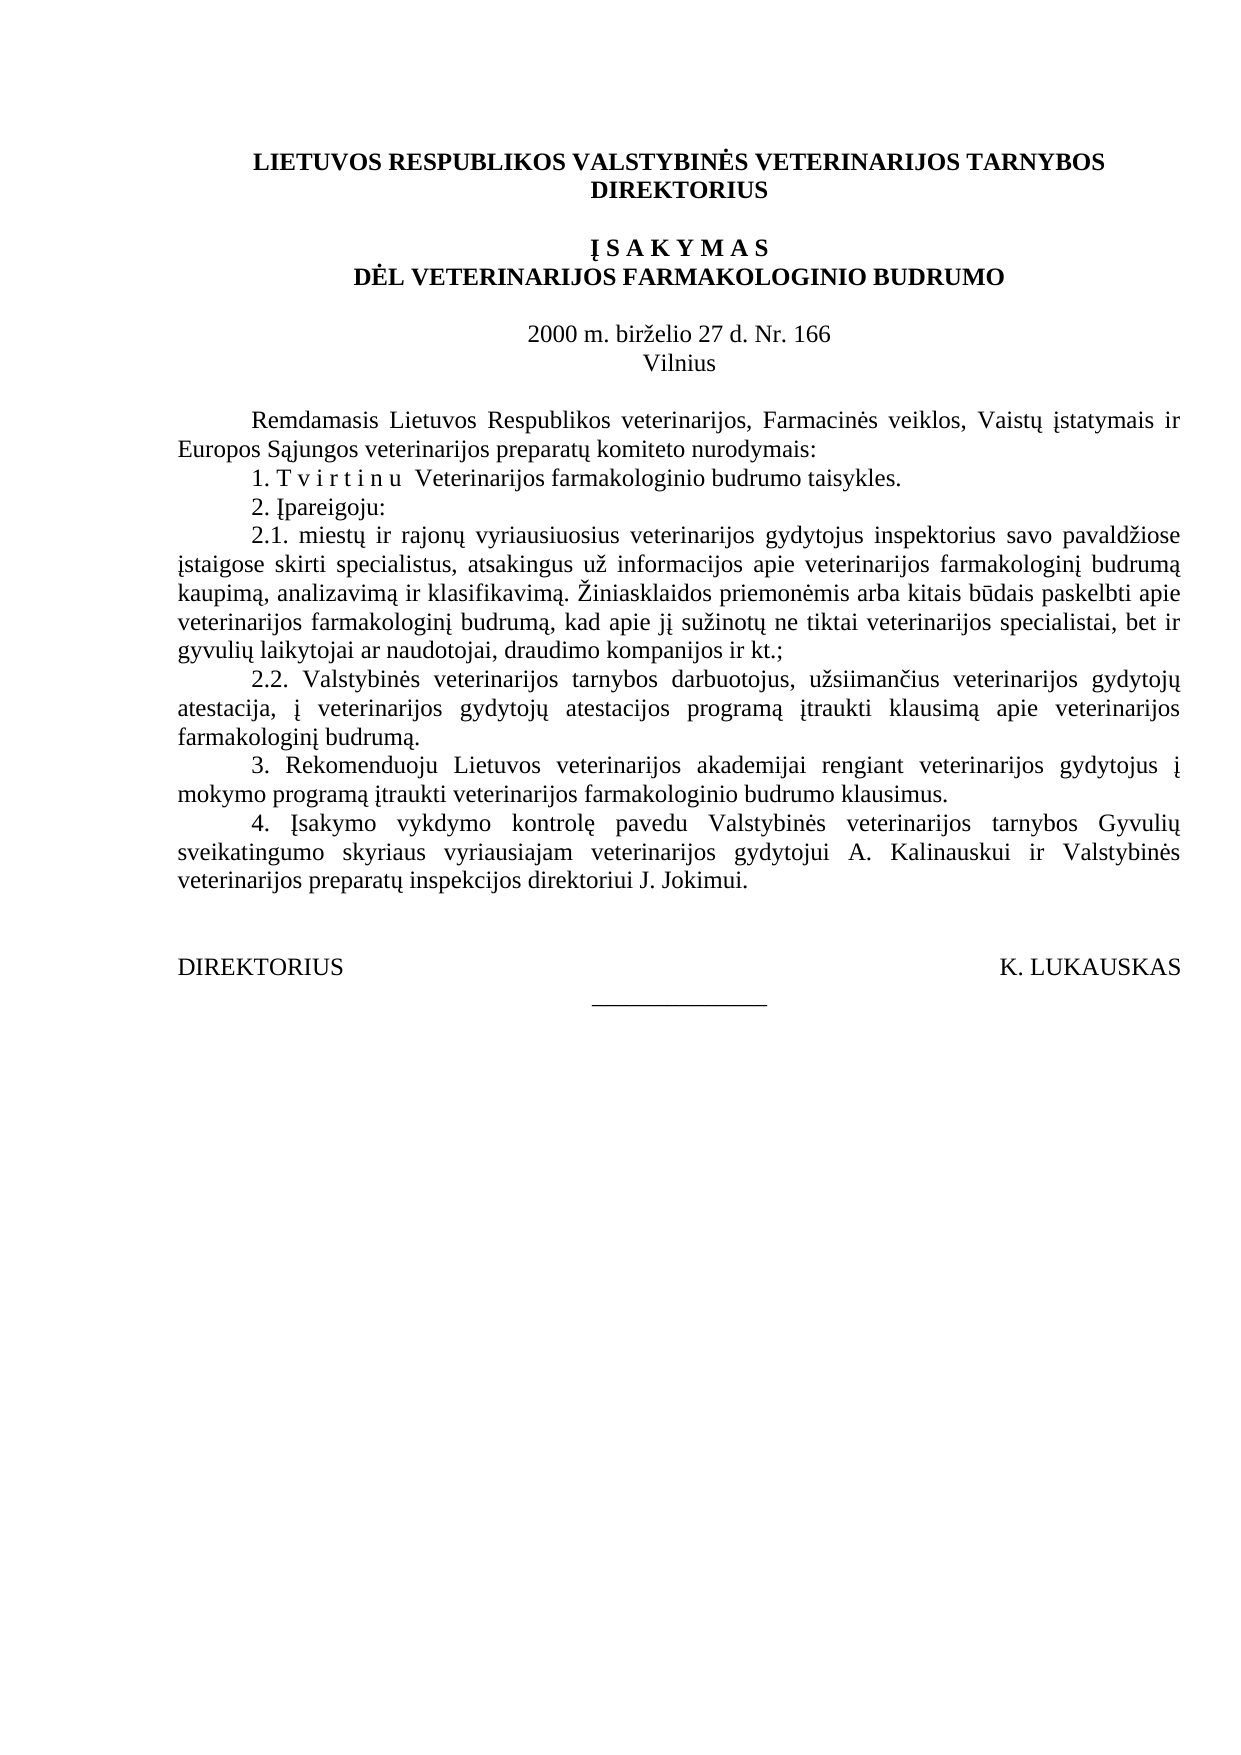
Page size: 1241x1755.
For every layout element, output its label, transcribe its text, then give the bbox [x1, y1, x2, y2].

text ______________ [177, 981, 1181, 1009]
text Vilnius [177, 348, 1181, 377]
text Remdamasis Lietuvos Respublikos veterinarijos, Farmacinės veiklos, Vaistų įstatymais ir Europos Sąjungos veterinarijos preparatų komiteto nurodymais: [177, 406, 1181, 463]
text 1. Tvirtinu Veterinarijos farmakologinio budrumo taisykles. [177, 463, 1181, 492]
text 2000 m. birželio 27 d. Nr. 166 [177, 319, 1181, 348]
text 4. Įsakymo vykdymo kontrolę pavedu Valstybinės veterinarijos tarnybos Gyvulių sveikatingumo skyriaus vyriausiajam veterinarijos gydytojui A. Kalinauskui ir Valstybinės veterinarijos preparatų inspekcijos direktoriui J. Jokimui. [177, 808, 1181, 894]
text 3. Rekomenduoju Lietuvos veterinarijos akademijai rengiant veterinarijos gydytojus į mokymo programą įtraukti veterinarijos farmakologinio budrumo klausimus. [177, 751, 1181, 808]
text LIETUVOS RESPUBLIKOS VALSTYBINĖS VETERINARIJOS TARNYBOS DIREKTORIUS [177, 147, 1181, 204]
text DIREKTORIUS K. LUKAUSKAS [177, 952, 1181, 981]
text 2.2. Valstybinės veterinarijos tarnybos darbuotojus, užsiimančius veterinarijos gydytojų atestacija, į veterinarijos gydytojų atestacijos programą įtraukti klausimą apie veterinarijos farmakologinį budrumą. [177, 664, 1181, 751]
text DĖL VETERINARIJOS FARMAKOLOGINIO BUDRUMO [177, 262, 1181, 291]
text 2. Įpareigoju: [177, 492, 1181, 521]
text 2.1. miestų ir rajonų vyriausiuosius veterinarijos gydytojus inspektorius savo pavaldžiose įstaigose skirti specialistus, atsakingus už informacijos apie veterinarijos farmakologinį budrumą kaupimą, analizavimą ir klasifikavimą. Žiniasklaidos priemonėmis arba kitais būdais paskelbti apie veterinarijos farmakologinį budrumą, kad apie jį sužinotų ne tiktai veterinarijos specialistai, bet ir gyvulių laikytojai ar naudotojai, draudimo kompanijos ir kt.; [177, 521, 1181, 664]
text Į S A K Y M A S [177, 233, 1181, 262]
